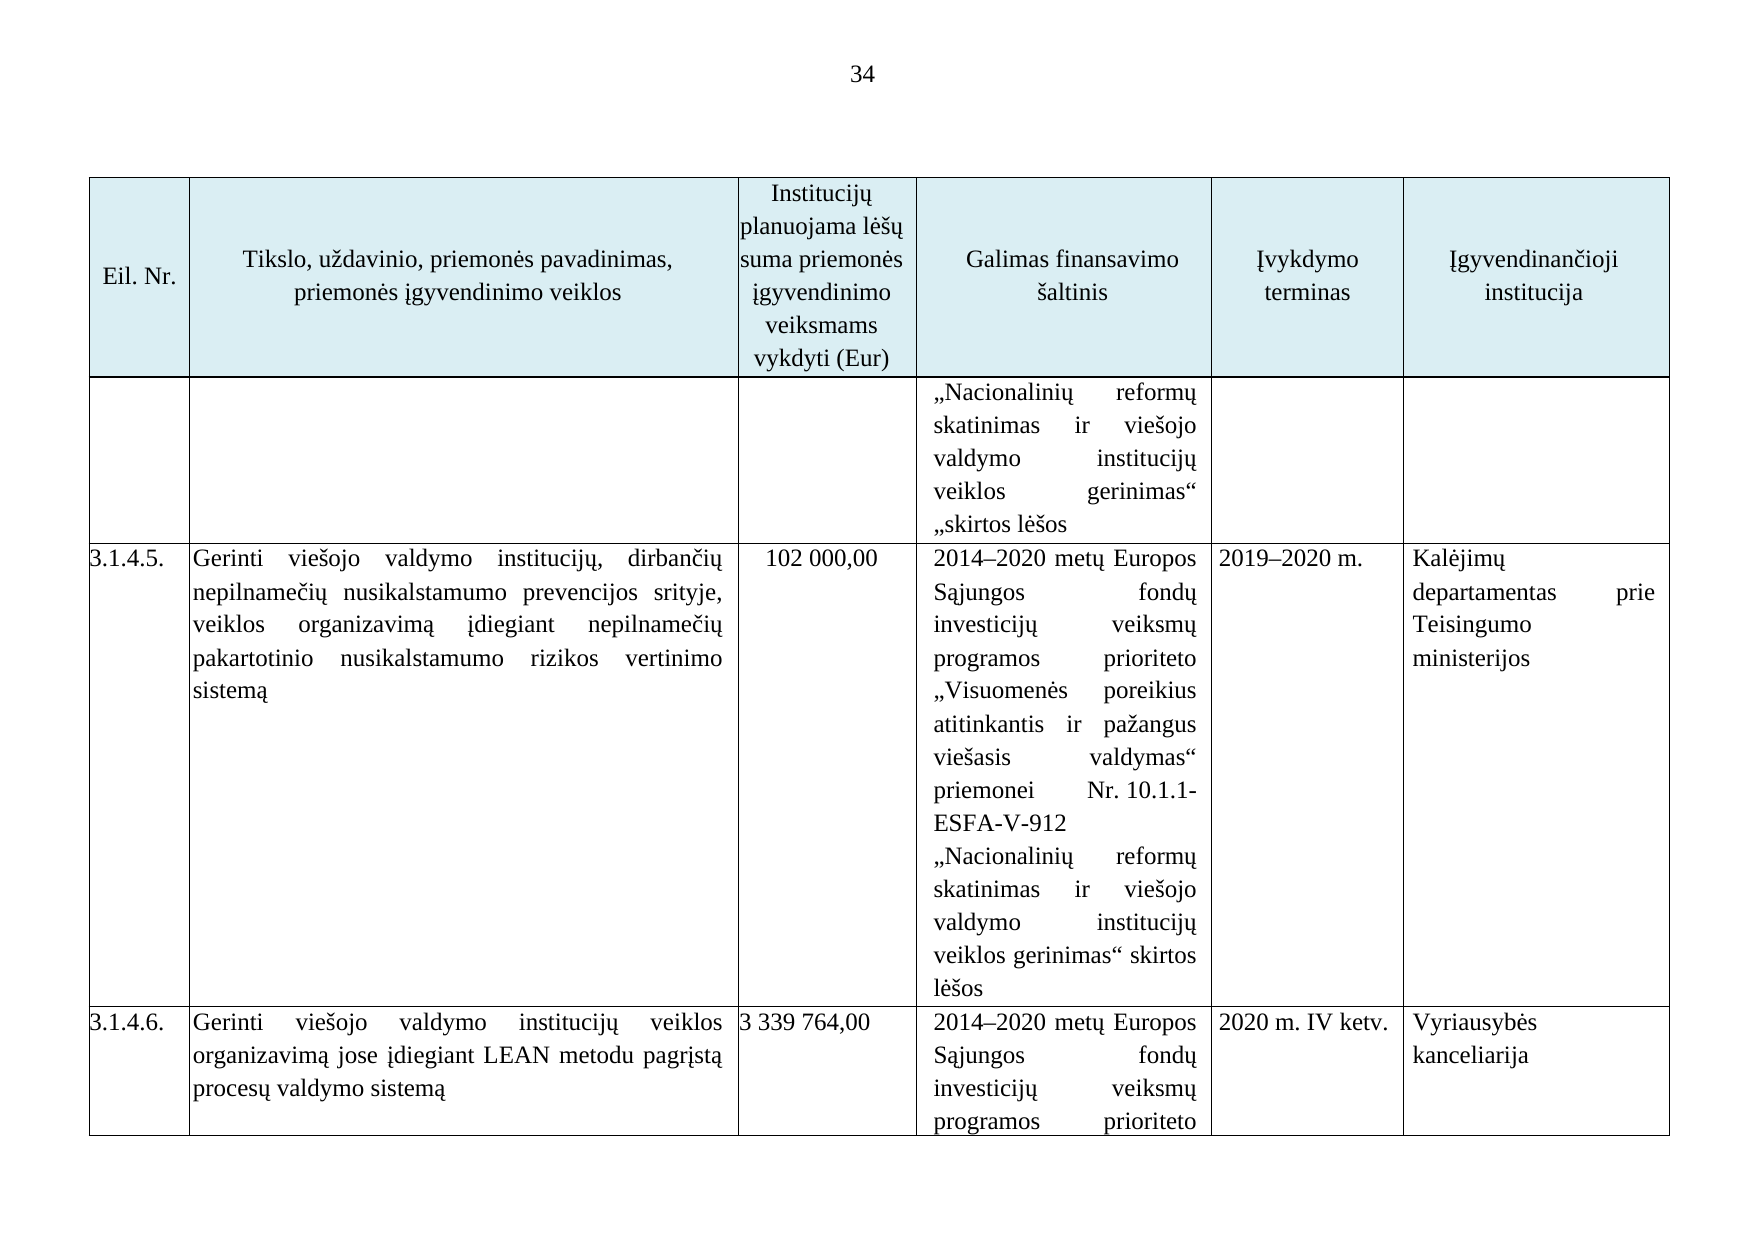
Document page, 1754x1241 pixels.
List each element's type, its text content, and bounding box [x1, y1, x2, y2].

table_cell [1404, 378, 1669, 542]
table_cell 3.1.4.6. [90, 1007, 189, 1135]
table_cell [90, 378, 189, 542]
table_cell 3.1.4.5. [90, 544, 189, 1006]
table_cell 2020 m. IV ketv. [1212, 1007, 1403, 1135]
table_header Įvykdymo terminas [1212, 178, 1403, 376]
table_cell Gerinti viešojo valdymo institucijų, dirbančių nepilnamečių nusikalstamumo prevencijos srityje, veiklos organizavimą įdiegiant nepilnamečių pakartotinio nusikalstamumo rizikos vertinimo sistemą [190, 544, 738, 1006]
table_cell 2014–2020 metų Europos Sąjungos fondų investicijų veiksmų programos prioriteto „Visuomenės poreikius atitinkantis ir pažangus viešasis valdymas“ priemonei Nr. 10.1.1-ESFA-V-912 „Nacionalinių reformų skatinimas ir viešojo valdymo institucijų veiklos gerinimas“ skirtos lėšos [917, 544, 1211, 1006]
table_cell [1212, 378, 1403, 542]
table_cell 3 339 764,00 [739, 1007, 916, 1135]
table_header Galimas finansavimo šaltinis [917, 178, 1211, 376]
table_header Tikslo, uždavinio, priemonės pavadinimas, priemonės įgyvendinimo veiklos [190, 178, 738, 376]
table_cell 2019–2020 m. [1212, 544, 1403, 1006]
table_cell 102 000,00 [739, 544, 916, 1006]
table_cell [739, 378, 916, 542]
table_cell „Nacionalinių reformų skatinimas ir viešojo valdymo institucijų veiklos gerinimas“ „skirtos lėšos [917, 378, 1211, 542]
table_cell 2014–2020 metų Europos Sąjungos fondų investicijų veiksmų programos prioriteto [917, 1007, 1211, 1135]
table_header Institucijų planuojama lėšų suma priemonės įgyvendinimo veiksmams vykdyti (Eur) [739, 178, 916, 376]
table_header Įgyvendinančioji institucija [1404, 178, 1669, 376]
table_cell Kalėjimų departamentas prie Teisingumo ministerijos [1404, 544, 1669, 1006]
table_header Eil. Nr. [90, 178, 189, 376]
table_cell Gerinti viešojo valdymo institucijų veiklos organizavimą jose įdiegiant LEAN metodu pagrįstą procesų valdymo sistemą [190, 1007, 738, 1135]
table_cell Vyriausybės kanceliarija [1404, 1007, 1669, 1135]
table_cell [190, 378, 738, 542]
